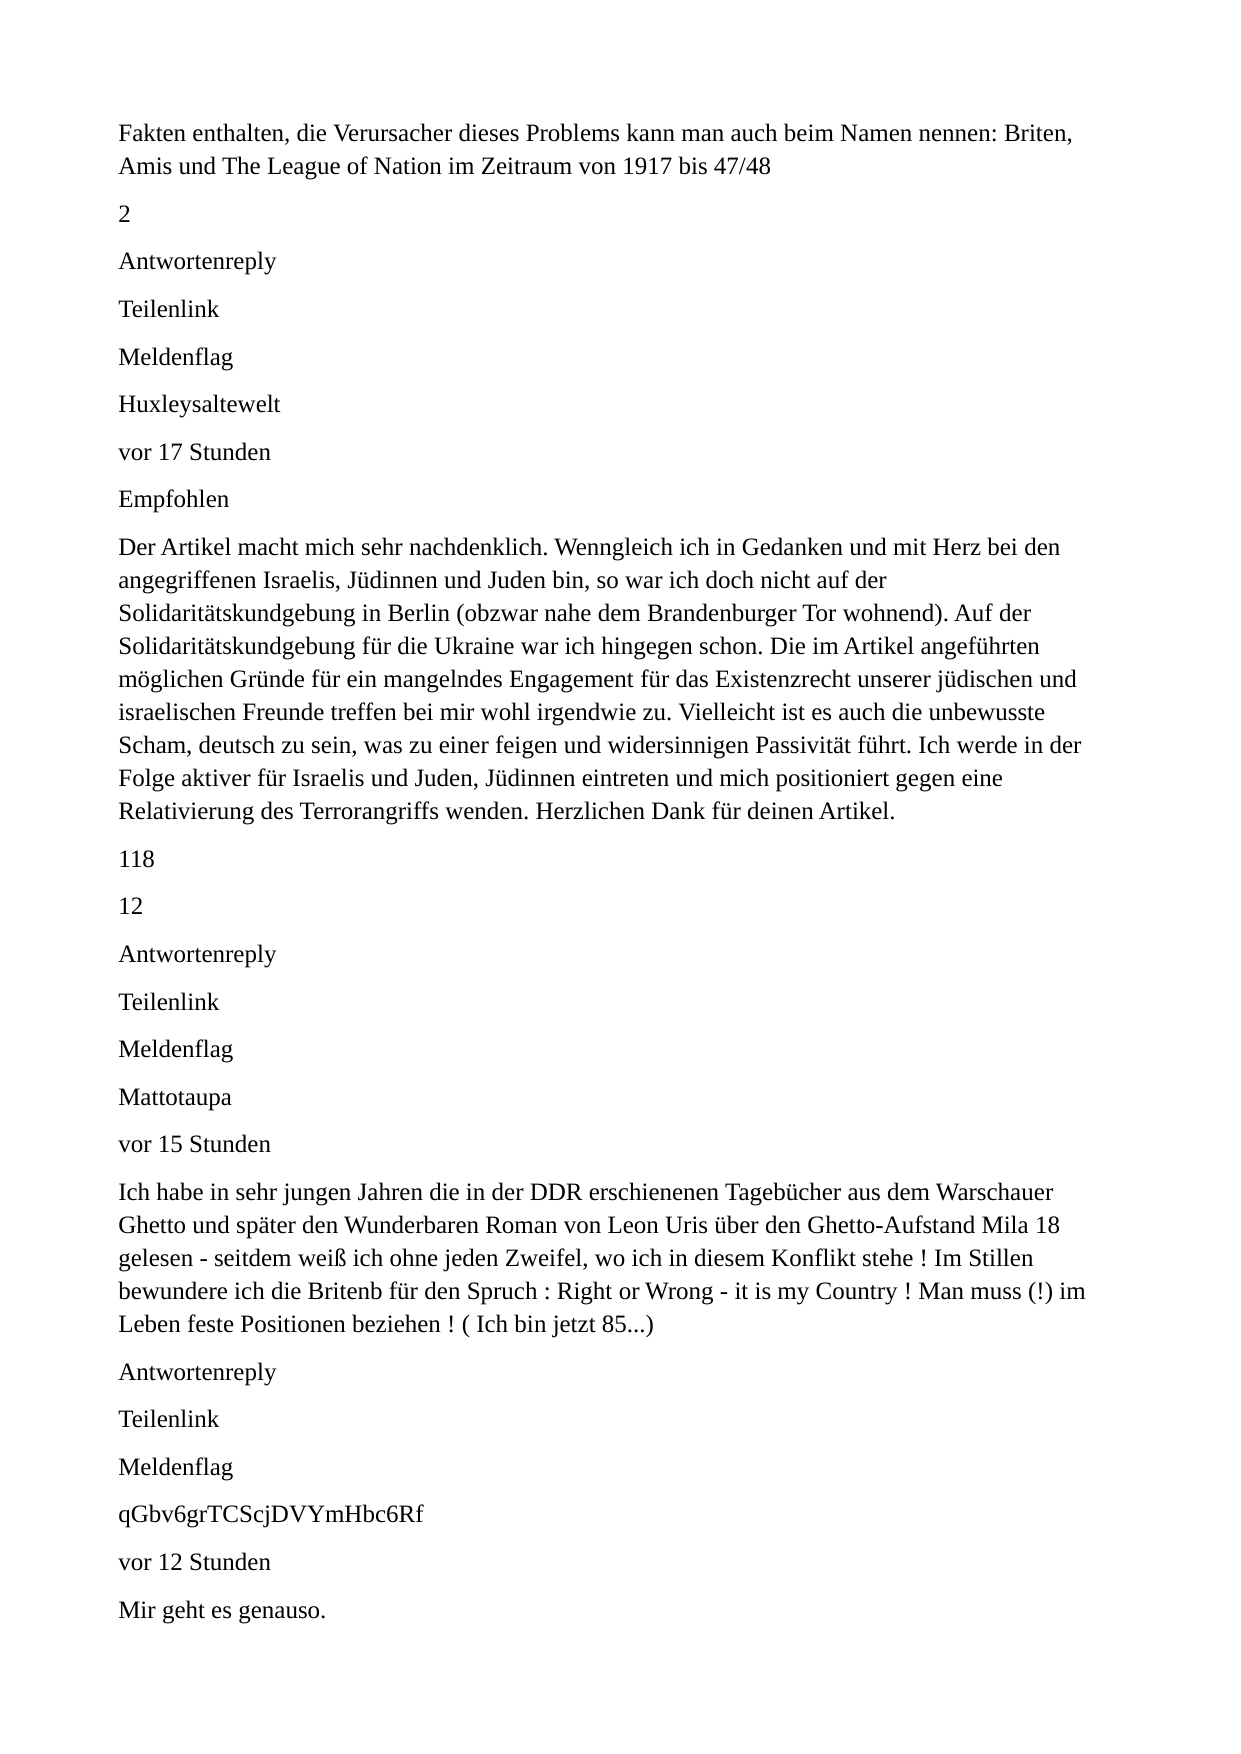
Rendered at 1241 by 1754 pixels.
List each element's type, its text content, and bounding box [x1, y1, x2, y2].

text Der Artikel macht mich sehr nachdenklich. Wenngleich ich in Gedanken und mit Herz bei den angegriffenen Israelis, Jüdinnen und Juden bin, so war ich doch nicht auf der Solidaritätskundgebung in Berlin (obzwar nahe dem Brandenburger Tor wohnend). Auf der Solidaritätskundgebung für die Ukraine war ich hingegen schon. Die im Artikel angeführten möglichen Gründe für ein mangelndes Engagement für das Existenzrecht unserer jüdischen und israelischen Freunde treffen bei mir wohl irgendwie zu. Vielleicht ist es auch die unbewusste Scham, deutsch zu sein, was zu einer feigen und widersinnigen Passivität führt. Ich werde in der Folge aktiver für Israelis und Juden, Jüdinnen eintreten und mich positioniert gegen eine Relativierung des Terrorangriffs wenden. Herzlichen Dank für deinen Artikel. [118, 532, 1122, 825]
text Meldenflag [118, 342, 1122, 370]
text Huxleysaltewelt [118, 389, 1122, 418]
text 12 [118, 891, 1122, 920]
text Meldenflag [118, 1452, 1122, 1481]
text Ich habe in sehr jungen Jahren die in der DDR erschienenen Tagebücher aus dem Warschauer Ghetto und später den Wunderbaren Roman von Leon Uris über den Ghetto-Aufstand Mila 18 gelesen - seitdem weiß ich ohne jeden Zweifel, wo ich in diesem Konflikt stehe ! Im Stillen bewundere ich die Britenb für den Spruch : Right or Wrong - it is my Country ! Man muss (!) im Leben feste Positionen beziehen ! ( Ich bin jetzt 85...) [118, 1177, 1122, 1338]
text qGbv6grTCScjDVYmHbc6Rf [118, 1499, 1122, 1528]
text 118 [118, 844, 1122, 872]
text Teilenlink [118, 987, 1122, 1015]
text Antwortenreply [118, 1357, 1122, 1385]
text 2 [118, 199, 1122, 227]
text vor 15 Stunden [118, 1129, 1122, 1158]
text Teilenlink [118, 1404, 1122, 1433]
text Antwortenreply [118, 939, 1122, 968]
text Teilenlink [118, 294, 1122, 323]
text Mir geht es genauso. [118, 1595, 1122, 1623]
text Meldenflag [118, 1034, 1122, 1063]
text Mattotaupa [118, 1082, 1122, 1111]
text vor 17 Stunden [118, 437, 1122, 466]
text Fakten enthalten, die Verursacher dieses Problems kann man auch beim Namen nennen: Briten, Amis und The League of Nation im Zeitraum von 1917 bis 47/48 [118, 118, 1122, 180]
text vor 12 Stunden [118, 1547, 1122, 1576]
text Antwortenreply [118, 246, 1122, 275]
text Empfohlen [118, 484, 1122, 513]
